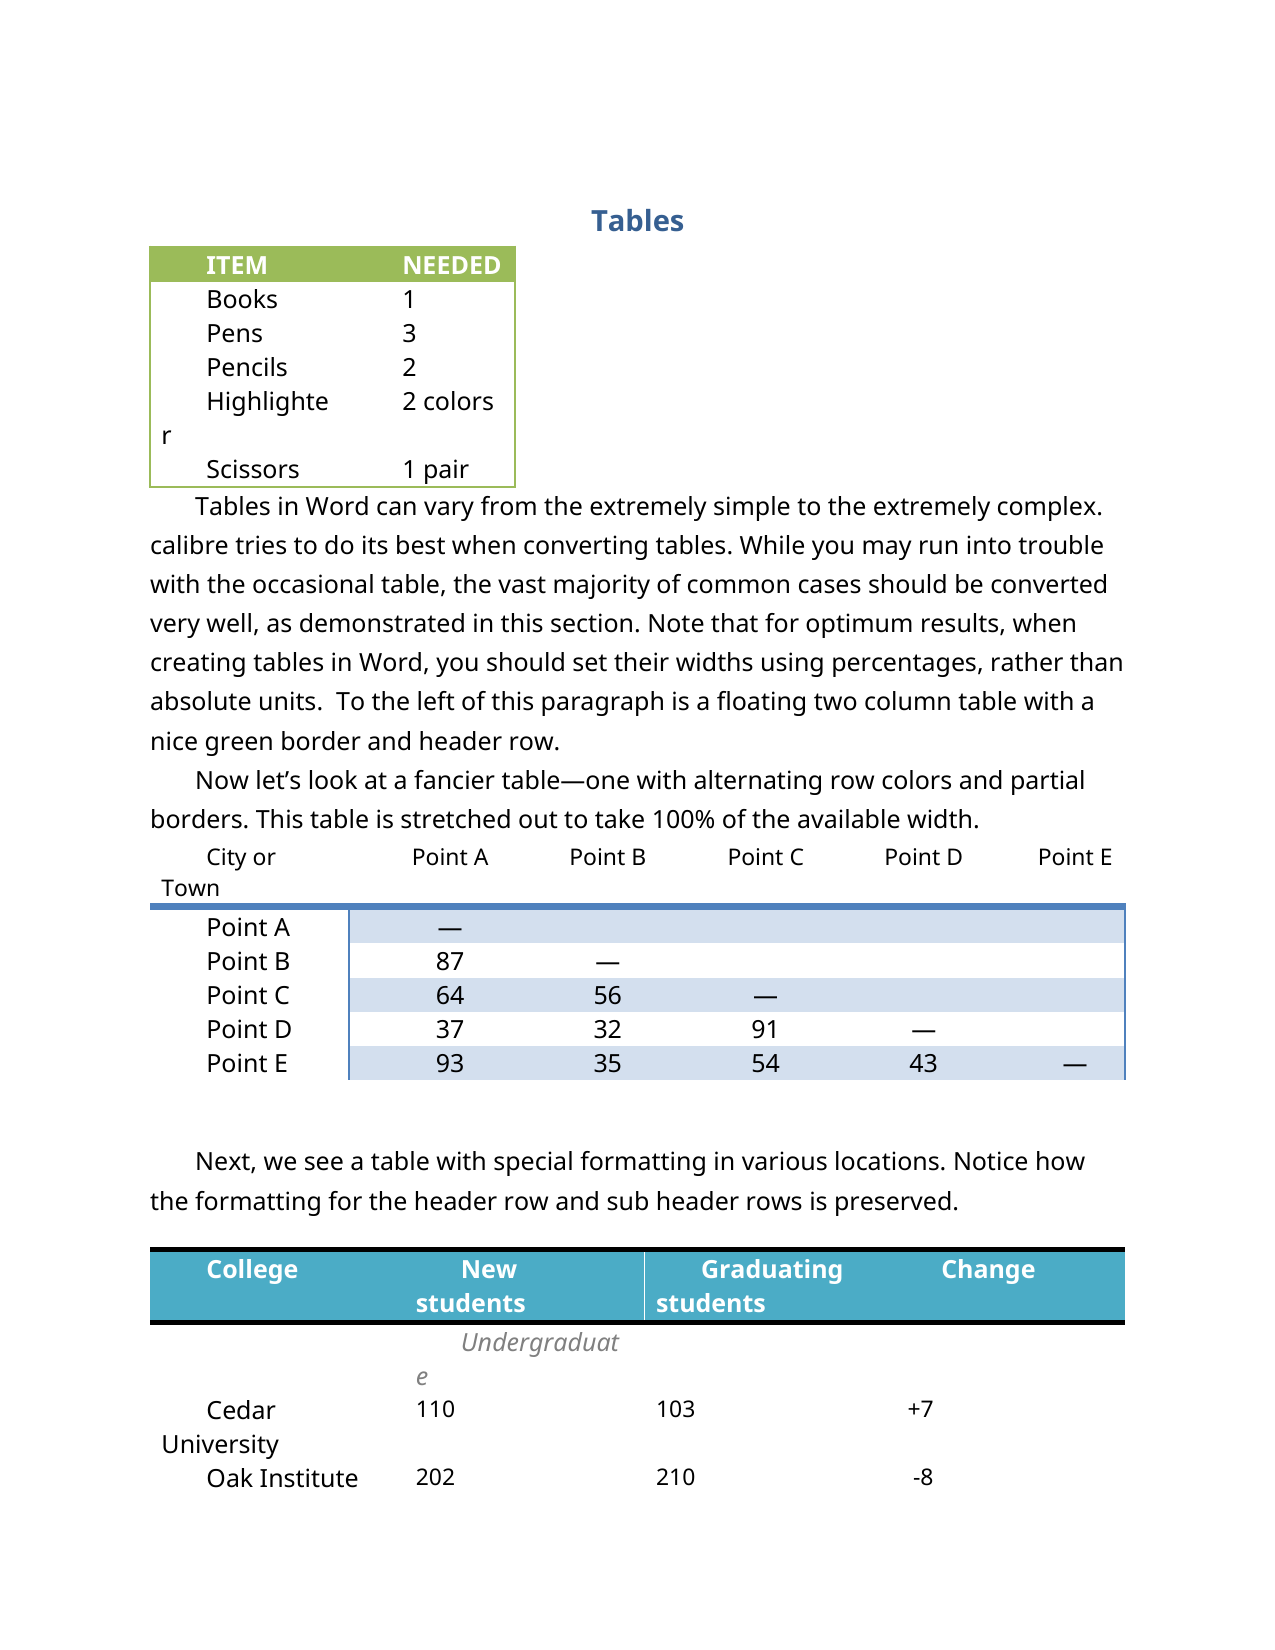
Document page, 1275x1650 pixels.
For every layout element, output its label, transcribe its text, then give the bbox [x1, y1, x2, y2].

table_cell — [664, 978, 822, 1012]
table_cell 87 [350, 944, 506, 978]
table_header College [150, 1252, 404, 1320]
table_cell 43 [822, 1046, 980, 1080]
table_cell Point D [150, 1012, 348, 1046]
table_header Point D [822, 841, 980, 903]
table_cell [664, 910, 822, 943]
table_cell — [822, 1012, 980, 1046]
table_cell 56 [506, 978, 664, 1012]
table_cell 93 [350, 1046, 506, 1080]
table_cell [980, 944, 1124, 978]
table_cell Point C [150, 978, 348, 1012]
table_header NEEDED [346, 248, 514, 282]
table_cell 3 [346, 316, 514, 350]
table_cell 64 [350, 978, 506, 1012]
table_cell 35 [506, 1046, 664, 1080]
table_cell Pencils [151, 350, 346, 384]
subtitle Tables [150, 200, 1125, 240]
text Tables in Word can vary from the extremely simple to the extremely complex. calibre tries to do its best when converting tables. While you may run into trouble with the occasional table, the vast majority of common cases should be converted very well, as demonstrated in this section. Note that for optimum results, when creating tables in Word, you should set their widths using percentages, rather than absolute units. To the left of this paragraph is a floating two column table with a nice green border and header row. [150, 488, 1125, 757]
table_cell Oak Institute [150, 1461, 404, 1495]
table_cell 2 colors [346, 384, 514, 452]
table_cell +7 [885, 1393, 1125, 1461]
table_cell [645, 1325, 885, 1393]
table_cell — [506, 944, 664, 978]
table_cell 210 [645, 1461, 885, 1495]
table_cell [506, 910, 664, 943]
table_cell [822, 978, 980, 1012]
table_cell Scissors [151, 452, 346, 486]
text Now let’s look at a fancier table—one with alternating row colors and partial borders. This table is stretched out to take 100% of the available width. [150, 762, 1125, 836]
table_cell Point E [150, 1046, 348, 1080]
text Next, we see a table with special formatting in various locations. Notice how the formatting for the header row and sub header rows is preserved. [150, 1144, 1125, 1217]
table_cell Point B [150, 944, 348, 978]
table_cell 103 [645, 1393, 885, 1461]
table_cell 37 [350, 1012, 506, 1046]
table_cell Undergraduate [404, 1325, 644, 1393]
table_cell 2 [346, 350, 514, 384]
table_cell Cedar University [150, 1393, 404, 1461]
table_header Point C [664, 841, 822, 903]
table_cell 110 [404, 1393, 644, 1461]
table_cell [822, 910, 980, 943]
table_header ITEM [151, 248, 346, 282]
table_cell 32 [506, 1012, 664, 1046]
table_cell [885, 1325, 1125, 1393]
table_cell [980, 1012, 1124, 1046]
table_cell [980, 978, 1124, 1012]
table_header Point A [349, 841, 506, 903]
table_cell Highlighter [151, 384, 346, 452]
table_header City or Town [150, 841, 348, 903]
table_cell 1 pair [346, 452, 514, 486]
table_cell Point A [150, 910, 348, 943]
table_cell 202 [404, 1461, 644, 1495]
table_cell Pens [151, 316, 346, 350]
table_cell -8 [885, 1461, 1125, 1495]
table_cell [822, 944, 980, 978]
table_cell 91 [664, 1012, 822, 1046]
table_cell [980, 910, 1124, 943]
table_cell [664, 944, 822, 978]
table_cell Books [151, 282, 346, 316]
table_cell — [350, 910, 506, 943]
table_header Change [885, 1252, 1125, 1320]
table_cell [150, 1325, 404, 1393]
table_header Point E [980, 841, 1125, 903]
table_cell 1 [346, 282, 514, 316]
table_header Graduating students [645, 1252, 885, 1320]
table_cell 54 [664, 1046, 822, 1080]
table_cell — [980, 1046, 1124, 1080]
table_header Point B [506, 841, 664, 903]
table_header New students [404, 1252, 644, 1320]
